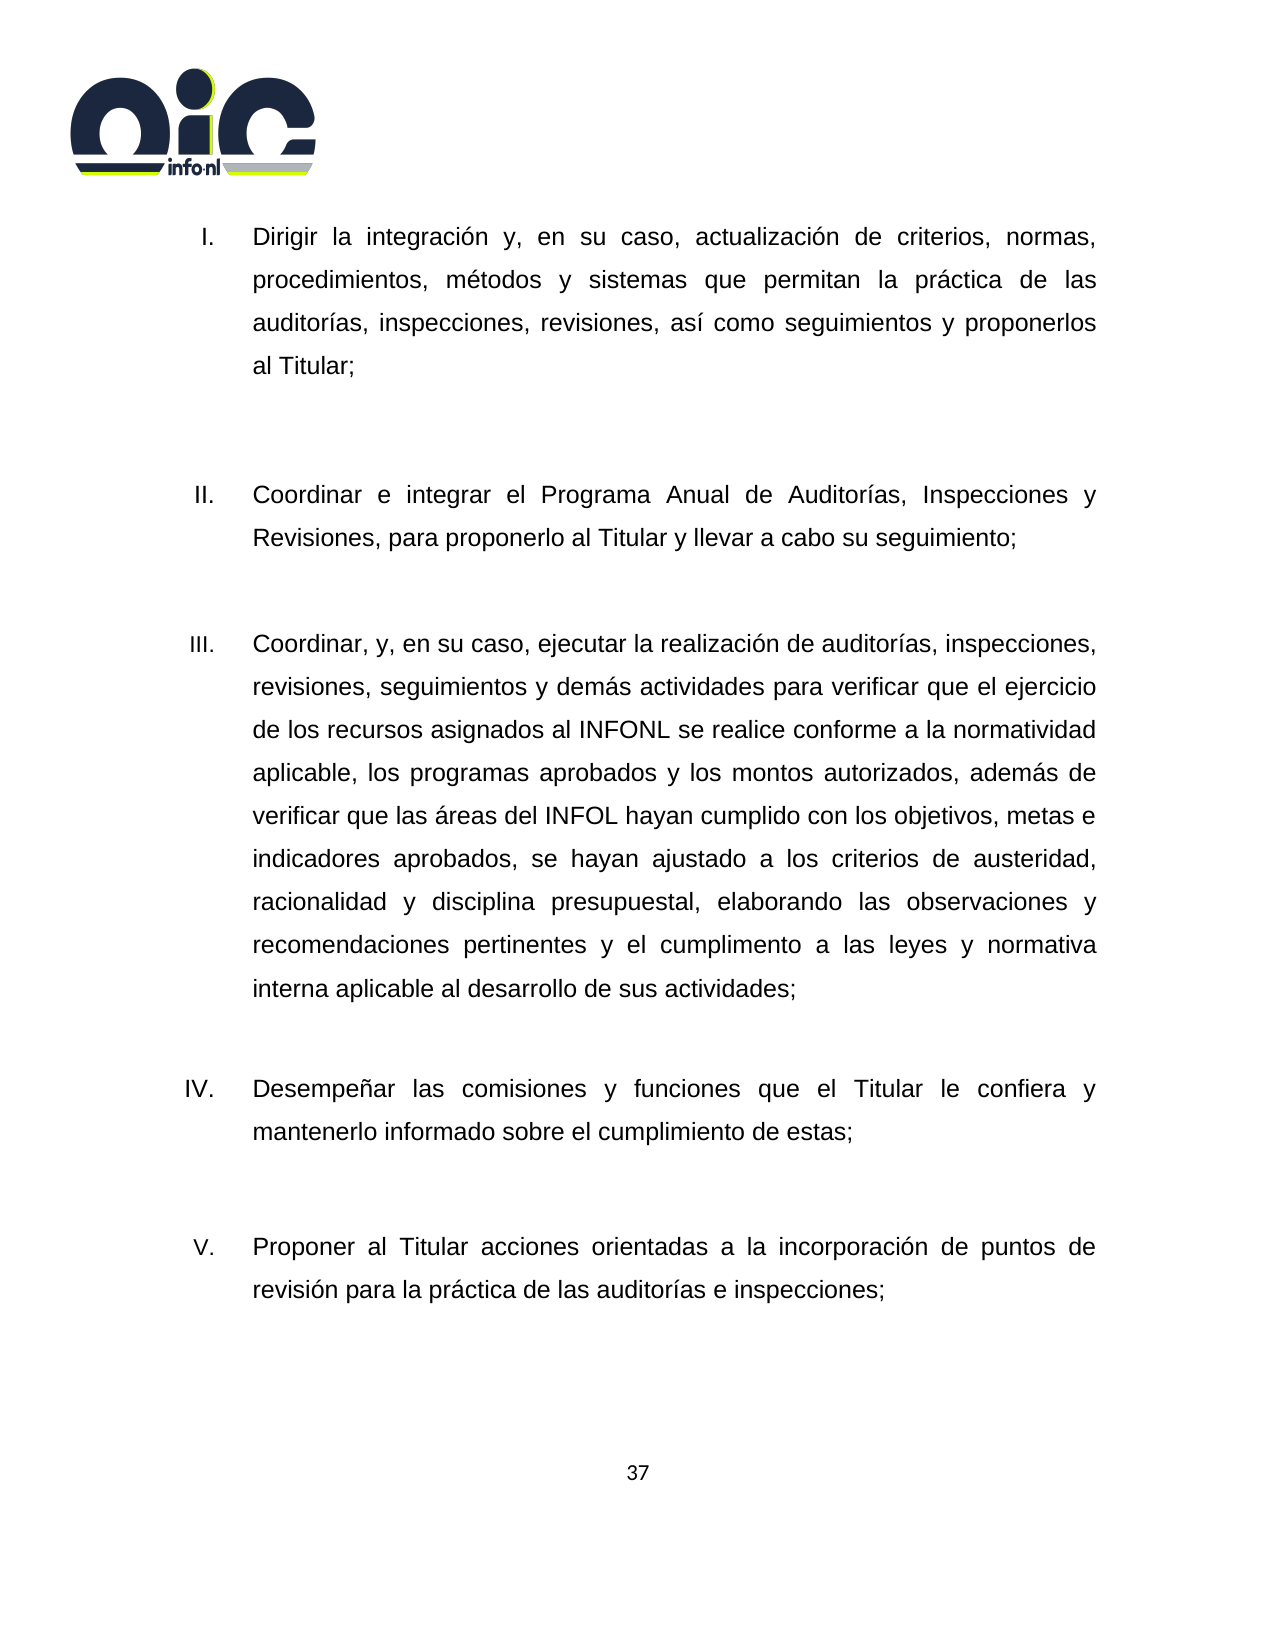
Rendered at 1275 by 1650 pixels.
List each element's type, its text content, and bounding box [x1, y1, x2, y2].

list Coordinar, y, en su caso, ejecutar la realización de auditorías, inspecciones, revisiones, seguimientos y demás actividades para verificar que el ejercicio de los recursos asignados al INFONL se realice conforme a la normatividad aplicable, los programas aprobados y los montos autorizados, además de verificar que las áreas del INFOL hayan cumplido con los objetivos, metas e indicadores aprobados, se hayan ajustado a los criterios de austeridad, racionalidad y disciplina presupuestal, elaborando las observaciones y recomendaciones pertinentes y el cumplimento a las leyes y normativa interna aplicable al desarrollo de sus actividades; [215, 629, 1098, 1002]
list Dirigir la integración y, en su caso, actualización de criterios, normas, procedimientos, métodos y sistemas que permitan la práctica de las auditorías, inspecciones, revisiones, así como seguimientos y proponerlos al Titular; [215, 222, 1098, 380]
list Proponer al Titular acciones orientadas a la incorporación de puntos de revisión para la práctica de las auditorías e inspecciones; [215, 1232, 1098, 1304]
list Desempeñar las comisiones y funciones que el Titular le confiera y mantenerlo informado sobre el cumplimiento de estas; [215, 1074, 1098, 1146]
list Coordinar e integrar el Programa Anual de Auditorías, Inspecciones y Revisiones, para proponerlo al Titular y llevar a cabo su seguimiento; [215, 480, 1098, 552]
